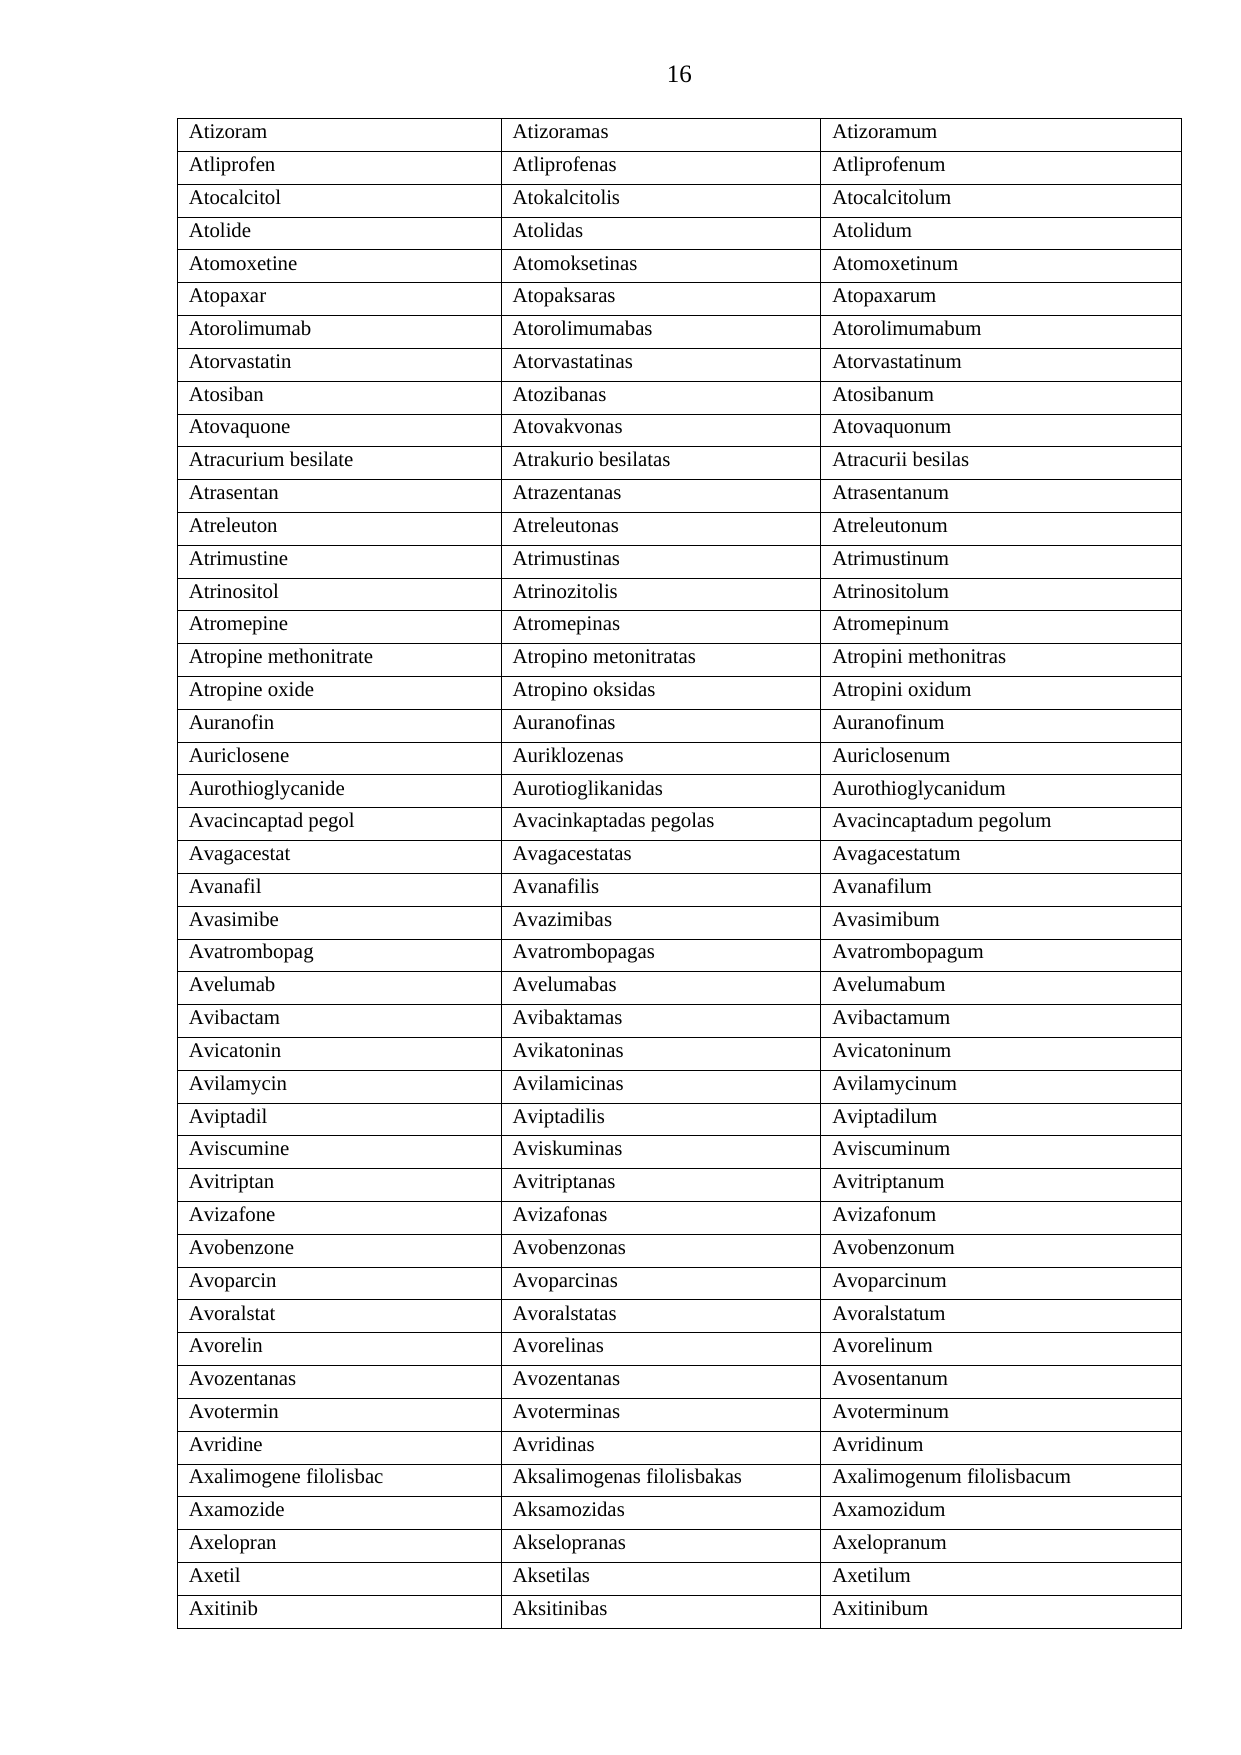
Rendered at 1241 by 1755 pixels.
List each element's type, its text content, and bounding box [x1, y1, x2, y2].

table_cell Atozibanas [502, 382, 820, 413]
table_cell Avozentanas [502, 1366, 820, 1398]
table_cell Avilamycin [178, 1071, 501, 1102]
table_cell Aksetilas [502, 1563, 820, 1595]
table_cell Avoparcinas [502, 1268, 820, 1299]
table_cell Auriclosenum [821, 743, 1181, 774]
table_cell Aviskuminas [502, 1136, 820, 1168]
table_cell Atropini methonitras [821, 644, 1181, 676]
table_cell Axitinib [178, 1596, 501, 1627]
table_cell Avoralstatas [502, 1300, 820, 1332]
table_cell Avorelinum [821, 1333, 1181, 1365]
table_cell Atorvastatinum [821, 349, 1181, 381]
table_cell Avridinum [821, 1432, 1181, 1463]
table_cell Atromepinum [821, 611, 1181, 643]
table_cell Atorvastatinas [502, 349, 820, 381]
table_cell Atrimustinas [502, 546, 820, 577]
table_cell Axitinibum [821, 1596, 1181, 1627]
table_cell Avicatoninum [821, 1038, 1181, 1070]
table_cell Atorvastatin [178, 349, 501, 381]
table_cell Atreleuton [178, 513, 501, 545]
table_cell Aksitinibas [502, 1596, 820, 1627]
table_cell Atreleutonum [821, 513, 1181, 545]
table_cell Atovaquone [178, 415, 501, 446]
table_cell Avoralstat [178, 1300, 501, 1332]
table_cell Aurothioglycanidum [821, 775, 1181, 807]
table_cell Aviptadilum [821, 1104, 1181, 1135]
table_cell Avanafilis [502, 874, 820, 906]
table_cell Avacincaptadum pegolum [821, 808, 1181, 840]
table_cell Atopaksaras [502, 283, 820, 315]
table_cell Avozentanas [178, 1366, 501, 1398]
table_cell Avitriptanum [821, 1169, 1181, 1201]
table_cell Aviscumine [178, 1136, 501, 1168]
table_cell Atovaquonum [821, 415, 1181, 446]
table_cell Avizafonum [821, 1202, 1181, 1234]
table_cell Atreleutonas [502, 513, 820, 545]
table_cell Avridine [178, 1432, 501, 1463]
table_cell Atokalcitolis [502, 185, 820, 217]
table_cell Atropine oxide [178, 677, 501, 709]
table_cell Atolidum [821, 218, 1181, 249]
table_cell Axamozidum [821, 1497, 1181, 1529]
table_cell Auranofinum [821, 710, 1181, 742]
table_cell Avobenzonum [821, 1235, 1181, 1267]
table_cell Atropine methonitrate [178, 644, 501, 676]
table_cell Avoralstatum [821, 1300, 1181, 1332]
table_cell Axetilum [821, 1563, 1181, 1595]
table_cell Avizafonas [502, 1202, 820, 1234]
table_cell Aurothioglycanide [178, 775, 501, 807]
table_cell Atliprofenas [502, 152, 820, 184]
table_cell Atrasentanum [821, 480, 1181, 512]
table_cell Avibactam [178, 1005, 501, 1037]
table_cell Avoparcinum [821, 1268, 1181, 1299]
table_cell Avikatoninas [502, 1038, 820, 1070]
table_cell Avosentanum [821, 1366, 1181, 1398]
table_cell Atosibanum [821, 382, 1181, 413]
table_cell Avacincaptad pegol [178, 808, 501, 840]
table_cell Atocalcitol [178, 185, 501, 217]
table_cell Avobenzone [178, 1235, 501, 1267]
table_cell Avorelinas [502, 1333, 820, 1365]
table_cell Avorelin [178, 1333, 501, 1365]
table_cell Atolide [178, 218, 501, 249]
table_cell Avoterminas [502, 1399, 820, 1431]
table_cell Avelumabum [821, 972, 1181, 1004]
table_cell Atrinozitolis [502, 579, 820, 610]
table_cell Avibaktamas [502, 1005, 820, 1037]
table_cell Atrinositolum [821, 579, 1181, 610]
table_cell Avitriptanas [502, 1169, 820, 1201]
table_cell Atorolimumabas [502, 316, 820, 348]
table_cell Atropini oxidum [821, 677, 1181, 709]
table_cell Avatrombopagas [502, 940, 820, 971]
table_cell Atrinositol [178, 579, 501, 610]
table_cell Atrazentanas [502, 480, 820, 512]
table_cell Axalimogene filolisbac [178, 1465, 501, 1496]
table_cell Avasimibe [178, 907, 501, 938]
table_cell Avoterminum [821, 1399, 1181, 1431]
table_cell Atocalcitolum [821, 185, 1181, 217]
table_cell Avelumabas [502, 972, 820, 1004]
table_cell Axelopranum [821, 1530, 1181, 1562]
table_cell Aksalimogenas filolisbakas [502, 1465, 820, 1496]
table_cell Aurotioglikanidas [502, 775, 820, 807]
table_cell Avacinkaptadas pegolas [502, 808, 820, 840]
table_cell Avagacestatum [821, 841, 1181, 873]
table_cell Atomoxetinum [821, 250, 1181, 282]
table_cell Avridinas [502, 1432, 820, 1463]
table_cell Atracurium besilate [178, 447, 501, 479]
table_cell Avoparcin [178, 1268, 501, 1299]
table_cell Avasimibum [821, 907, 1181, 938]
table_cell Avilamycinum [821, 1071, 1181, 1102]
table_cell Atovakvonas [502, 415, 820, 446]
table_cell Avibactamum [821, 1005, 1181, 1037]
table_cell Aviscuminum [821, 1136, 1181, 1168]
table_cell Avizafone [178, 1202, 501, 1234]
table_cell Atromepinas [502, 611, 820, 643]
table_cell Axamozide [178, 1497, 501, 1529]
table_cell Axalimogenum filolisbacum [821, 1465, 1181, 1496]
table_cell Avicatonin [178, 1038, 501, 1070]
table_cell Aviptadilis [502, 1104, 820, 1135]
table_cell Atizoram [178, 119, 501, 151]
table_cell Auriclosene [178, 743, 501, 774]
table_cell Auriklozenas [502, 743, 820, 774]
table_cell Avilamicinas [502, 1071, 820, 1102]
table_cell Avelumab [178, 972, 501, 1004]
table_cell Atizoramas [502, 119, 820, 151]
table_cell Auranofin [178, 710, 501, 742]
table_cell Avatrombopag [178, 940, 501, 971]
table_cell Akselopranas [502, 1530, 820, 1562]
table_cell Avagacestat [178, 841, 501, 873]
table_cell Atropino metonitratas [502, 644, 820, 676]
table_cell Avanafil [178, 874, 501, 906]
table_cell Axetil [178, 1563, 501, 1595]
table_cell Atromepine [178, 611, 501, 643]
table_cell Atorolimumab [178, 316, 501, 348]
table_cell Atrimustinum [821, 546, 1181, 577]
table_cell Axelopran [178, 1530, 501, 1562]
table_cell Atrasentan [178, 480, 501, 512]
table_cell Atliprofenum [821, 152, 1181, 184]
table_cell Atorolimumabum [821, 316, 1181, 348]
table_cell Atrimustine [178, 546, 501, 577]
table_cell Atolidas [502, 218, 820, 249]
table_cell Atosiban [178, 382, 501, 413]
table_cell Atomoxetine [178, 250, 501, 282]
table_cell Avobenzonas [502, 1235, 820, 1267]
table_cell Atizoramum [821, 119, 1181, 151]
table_cell Avagacestatas [502, 841, 820, 873]
table_cell Auranofinas [502, 710, 820, 742]
table_cell Aviptadil [178, 1104, 501, 1135]
table_cell Atopaxar [178, 283, 501, 315]
table_cell Atracurii besilas [821, 447, 1181, 479]
table_cell Atropino oksidas [502, 677, 820, 709]
table_cell Aksamozidas [502, 1497, 820, 1529]
table_cell Atliprofen [178, 152, 501, 184]
table_cell Avanafilum [821, 874, 1181, 906]
table_cell Avitriptan [178, 1169, 501, 1201]
table_cell Atopaxarum [821, 283, 1181, 315]
table_cell Atomoksetinas [502, 250, 820, 282]
table_cell Avotermin [178, 1399, 501, 1431]
table_cell Atrakurio besilatas [502, 447, 820, 479]
table_cell Avazimibas [502, 907, 820, 938]
table_cell Avatrombopagum [821, 940, 1181, 971]
